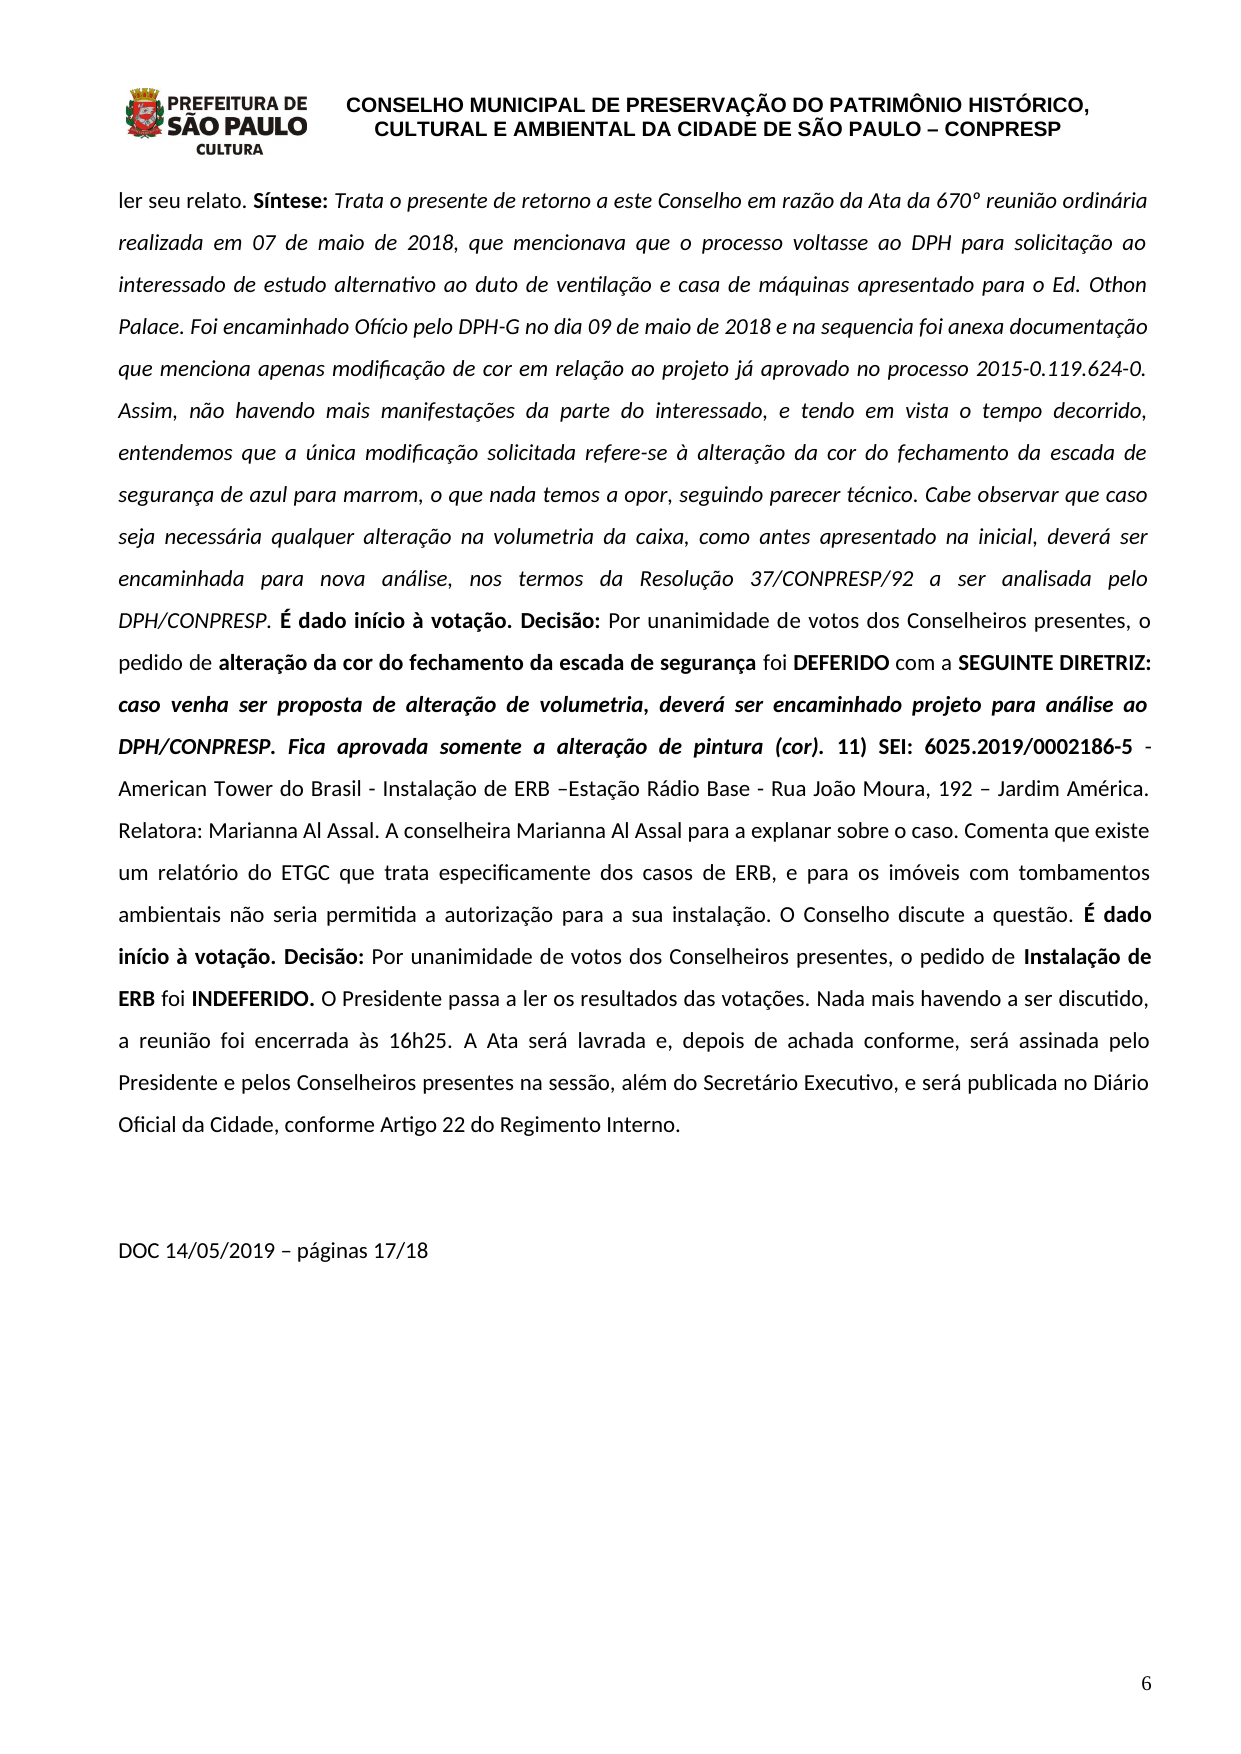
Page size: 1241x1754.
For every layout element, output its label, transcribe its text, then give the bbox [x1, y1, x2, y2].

text DOC 14/05/2019 – páginas 17/18 [118, 1236, 1152, 1264]
text ler seu relato. Síntese: Trata o presente de retorno a este Conselho em razão da Ata da 670º reunião ordinária realizada em 07 de maio de 2018, que mencionava que o processo voltasse ao DPH para solicitação ao interessado de estudo alternativo ao duto de ventilação e casa de máquinas apresentado para o Ed. Othon Palace. Foi encaminhado Ofício pelo DPH-G no dia 09 de maio de 2018 e na sequencia foi anexa documentação que menciona apenas modificação de cor em relação ao projeto já aprovado no processo 2015-0.119.624-0. Assim, não havendo mais manifestações da parte do interessado, e tendo em vista o tempo decorrido, entendemos que a única modificação solicitada refere-se à alteração da cor do fechamento da escada de segurança de azul para marrom, o que nada temos a opor, seguindo parecer técnico. Cabe observar que caso seja necessária qualquer alteração na volumetria da caixa, como antes apresentado na inicial, deverá ser encaminhada para nova análise, nos termos da Resolução 37/CONPRESP/92 a ser analisada pelo DPH/CONPRESP. É dado início à votação. Decisão: Por unanimidade de votos dos Conselheiros presentes, o pedido de alteração da cor do fechamento da escada de segurança foi DEFERIDO com a SEGUINTE DIRETRIZ: caso venha ser proposta de alteração de volumetria, deverá ser encaminhado projeto para análise ao DPH/CONPRESP. Fica aprovada somente a alteração de pintura (cor). 11) SEI: 6025.2019/0002186-5 - American Tower do Brasil - Instalação de ERB –Estação Rádio Base - Rua João Moura, 192 – Jardim América. Relatora: Marianna Al Assal. A conselheira Marianna Al Assal para a explanar sobre o caso. Comenta que existe um relatório do ETGC que trata especificamente dos casos de ERB, e para os imóveis com tombamentos ambientais não seria permitida a autorização para a sua instalação. O Conselho discute a questão. É dado início à votação. Decisão: Por unanimidade de votos dos Conselheiros presentes, o pedido de Instalação de ERB foi INDEFERIDO. O Presidente passa a ler os resultados das votações. Nada mais havendo a ser discutido, a reunião foi encerrada às 16h25. A Ata será lavrada e, depois de achada conforme, será assinada pelo Presidente e pelos Conselheiros presentes na sessão, além do Secretário Executivo, e será publicada no Diário Oficial da Cidade, conforme Artigo 22 do Regimento Interno. [118, 186, 1152, 1138]
